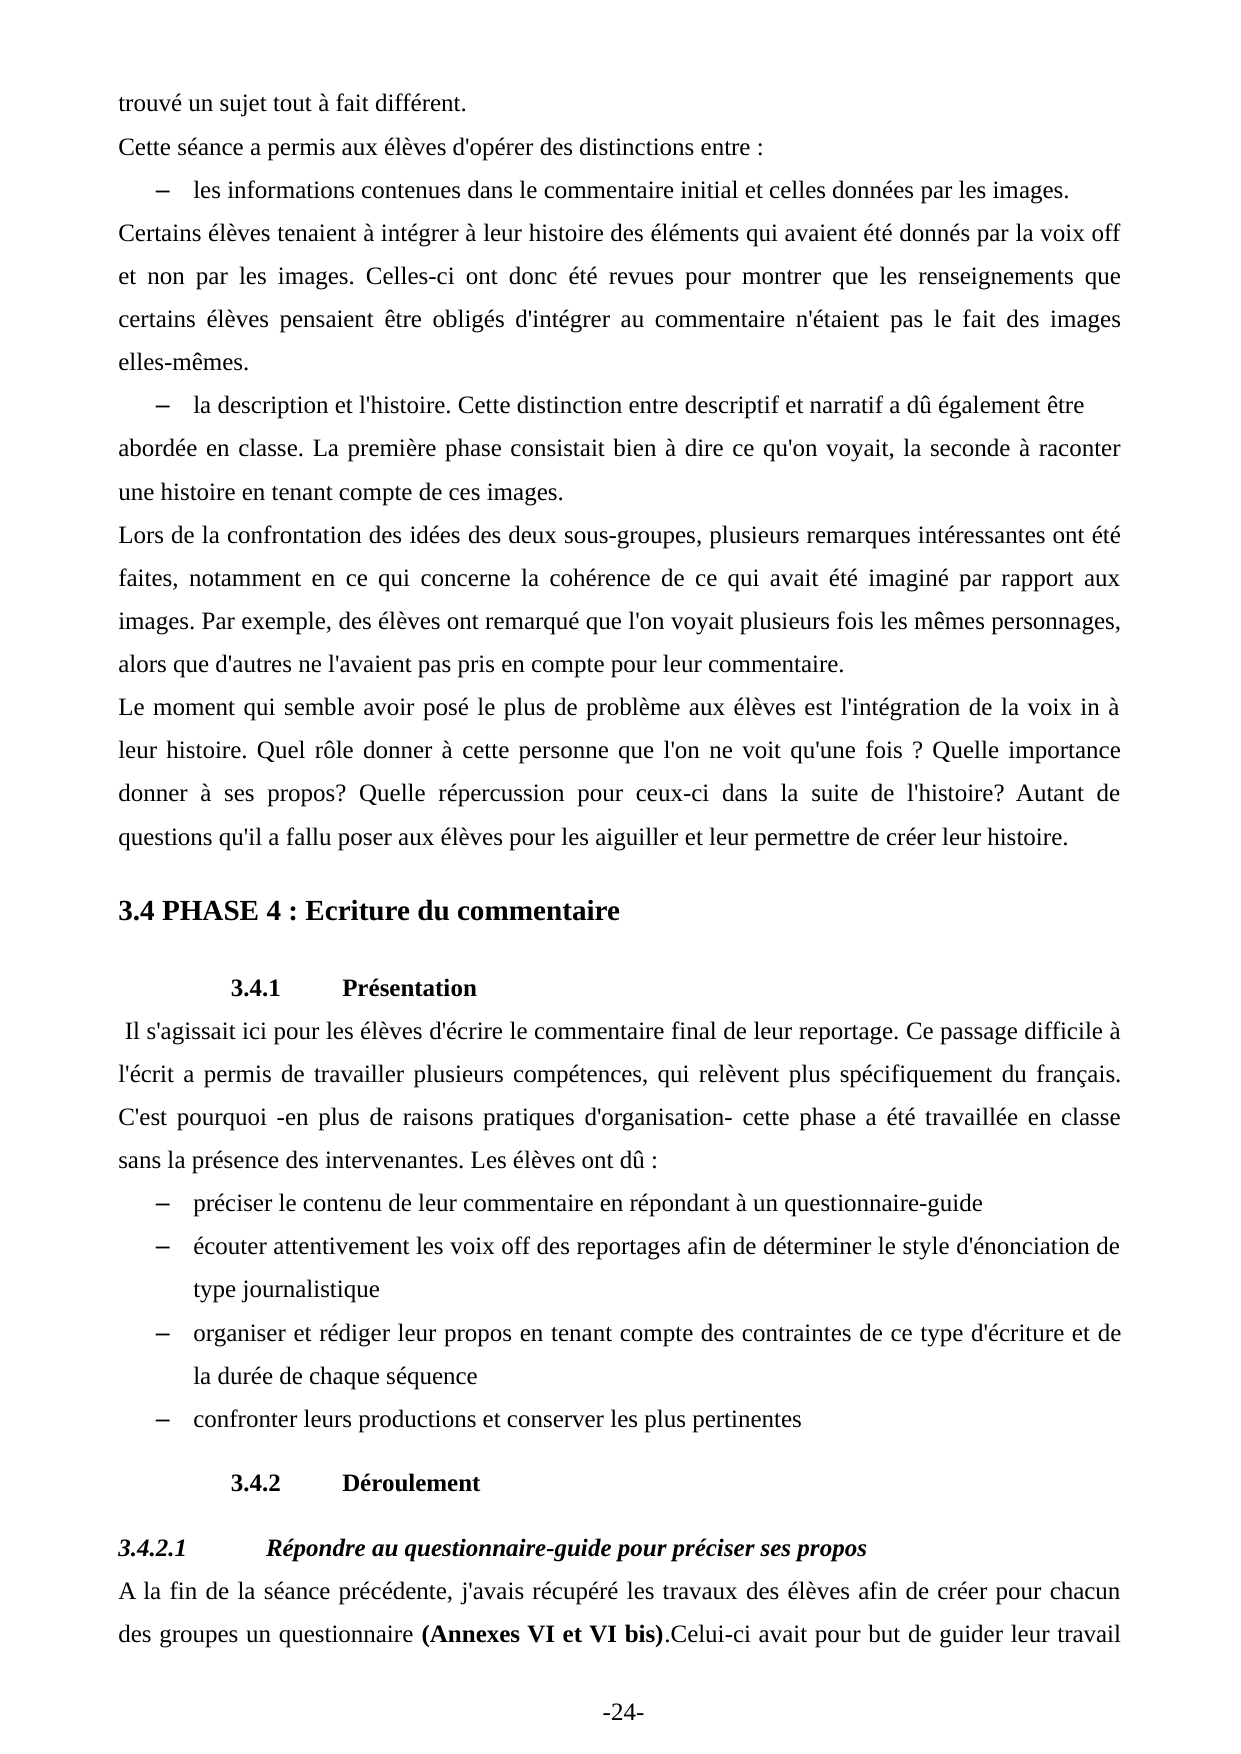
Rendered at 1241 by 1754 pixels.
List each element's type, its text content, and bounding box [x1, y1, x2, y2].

list organiser et rédiger leur propos en tenant compte des contraintes de ce type d'écriture et de la durée de chaque séquence [156, 1318, 1122, 1389]
text 3.4.2.1 Répondre au questionnaire-guide pour préciser ses propos [118, 1533, 1122, 1562]
list confronter leurs productions et conserver les plus pertinentes [156, 1404, 1122, 1433]
text Cette séance a permis aux élèves d'opérer des distinctions entre : [118, 132, 1122, 160]
text Il s'agissait ici pour les élèves d'écrire le commentaire final de leur reportage. Ce passage difficile à l'écrit a permis de travailler plusieurs compétences, qui relèvent plus spécifiquement du français. C'est pourquoi -en plus de raisons pratiques d'organisation- cette phase a été travaillée en classe sans la présence des intervenantes. Les élèves ont dû : [118, 1016, 1122, 1174]
list écouter attentivement les voix off des reportages afin de déterminer le style d'énonciation de type journalistique [156, 1231, 1122, 1303]
list Déroulement [231, 1468, 1122, 1497]
list préciser le contenu de leur commentaire en répondant à un questionnaire-guide [156, 1188, 1122, 1217]
list les informations contenues dans le commentaire initial et celles données par les images. [156, 175, 1122, 203]
text Le moment qui semble avoir posé le plus de problème aux élèves est l'intégration de la voix in à leur histoire. Quel rôle donner à cette personne que l'on ne voit qu'une fois ? Quelle importance donner à ses propos? Quelle répercussion pour ceux-ci dans la suite de l'histoire? Autant de questions qu'il a fallu poser aux élèves pour les aiguiller et leur permettre de créer leur histoire. [118, 692, 1122, 850]
text A la fin de la séance précédente, j'avais récupéré les travaux des élèves afin de créer pour chacun des groupes un questionnaire (Annexes VI et VI bis).Celui-ci avait pour but de guider leur travail [118, 1576, 1122, 1648]
text Certains élèves tenaient à intégrer à leur histoire des éléments qui avaient été donnés par la voix off et non par les images. Celles-ci ont donc été revues pour montrer que les renseignements que certains élèves pensaient être obligés d'intégrer au commentaire n'étaient pas le fait des images elles-mêmes. [118, 218, 1122, 376]
list la description et l'histoire. Cette distinction entre descriptif et narratif a dû également être [156, 390, 1122, 419]
list Présentation [231, 973, 1122, 1001]
text trouvé un sujet tout à fait différent. [118, 88, 1122, 117]
text abordée en classe. La première phase consistait bien à dire ce qu'on voyait, la seconde à raconter une histoire en tenant compte de ces images. [118, 433, 1122, 505]
text Lors de la confrontation des idées des deux sous-groupes, plusieurs remarques intéressantes ont été faites, notamment en ce qui concerne la cohérence de ce qui avait été imaginé par rapport aux images. Par exemple, des élèves ont remarqué que l'on voyait plusieurs fois les mêmes personnages, alors que d'autres ne l'avaient pas pris en compte pour leur commentaire. [118, 520, 1122, 678]
text 3.4 PHASE 4 : Ecriture du commentaire [118, 893, 1122, 927]
